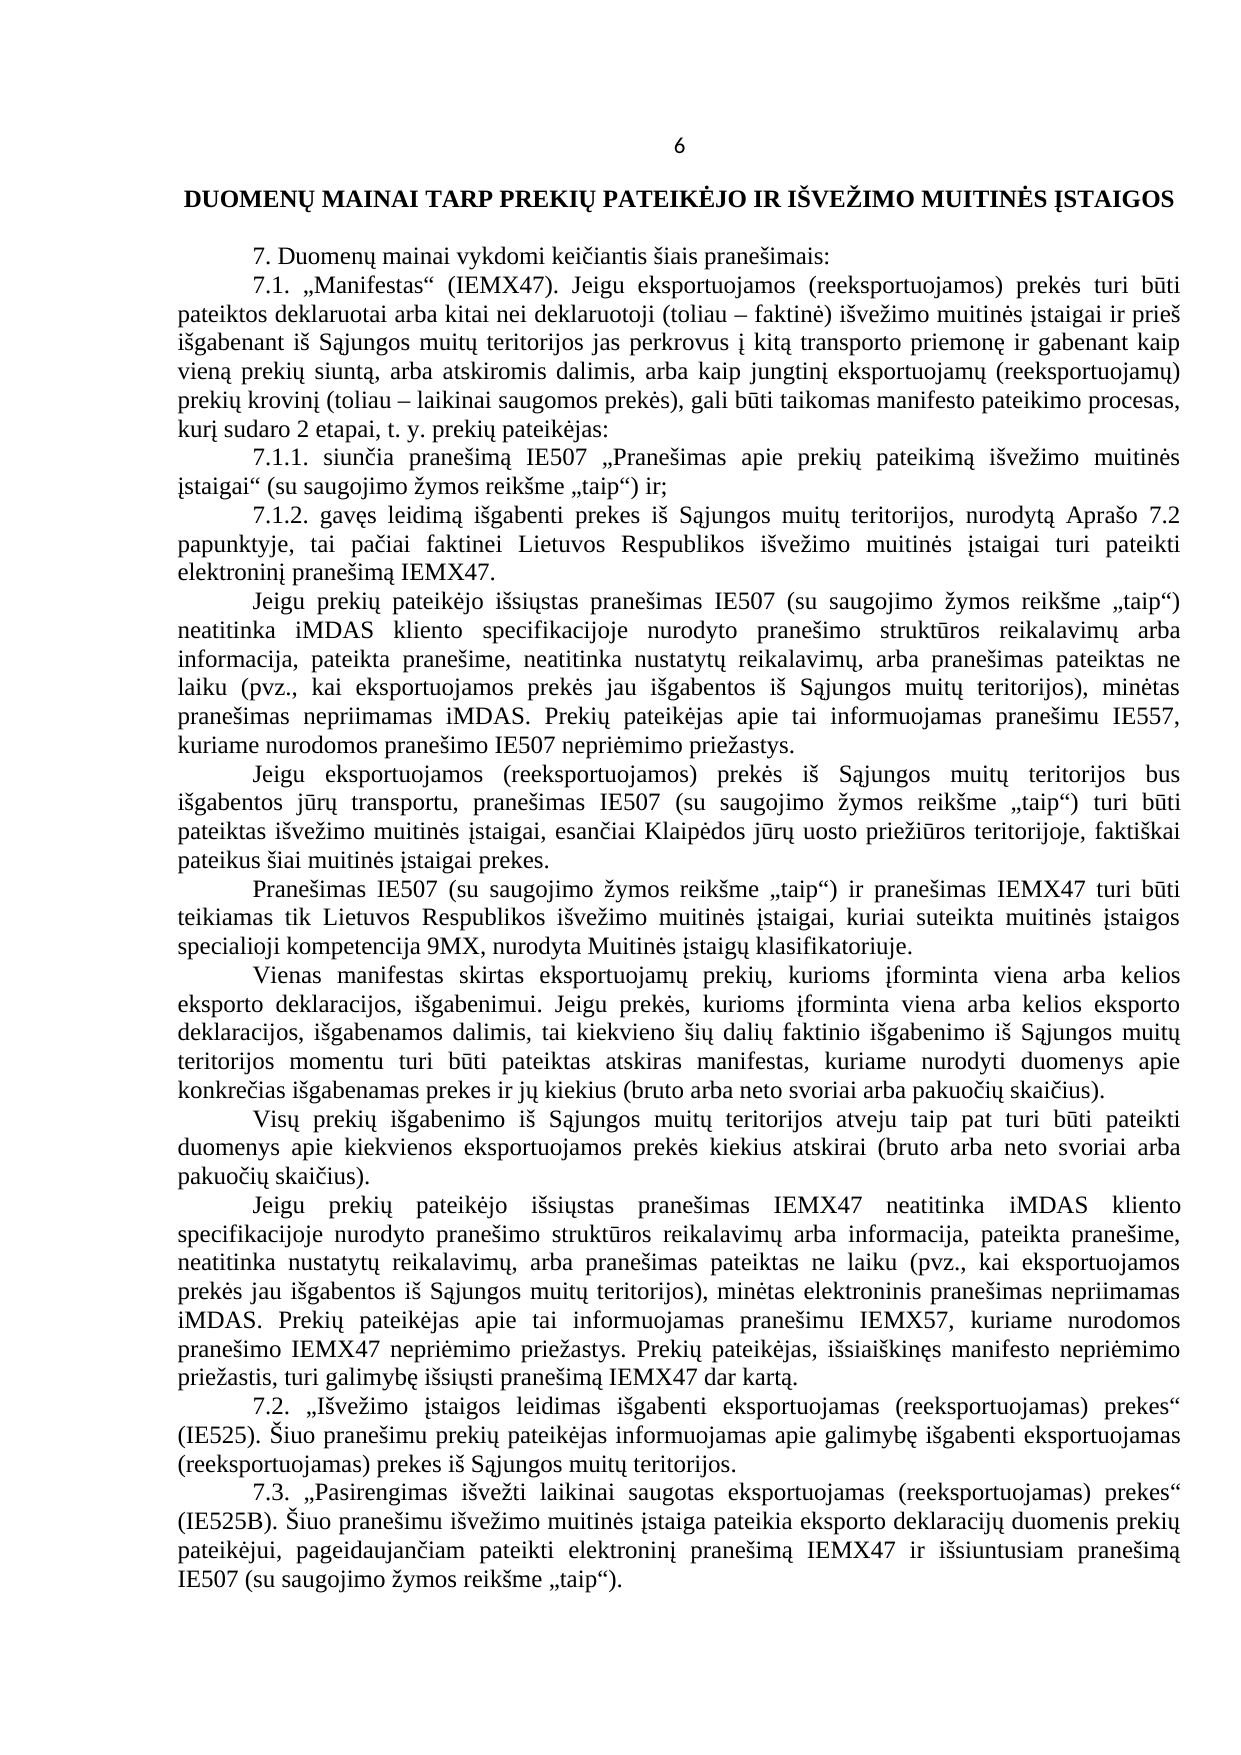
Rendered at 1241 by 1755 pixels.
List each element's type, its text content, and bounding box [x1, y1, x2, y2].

text 7.2. „Išvežimo įstaigos leidimas išgabenti eksportuojamas (reeksportuojamas) prekes“ (IE525). Šiuo pranešimu prekių pateikėjas informuojamas apie galimybę išgabenti eksportuojamas (reeksportuojamas) prekes iš Sąjungos muitų teritorijos. [177, 1391, 1181, 1477]
text 7.1.1. siunčia pranešimą IE507 „Pranešimas apie prekių pateikimą išvežimo muitinės įstaigai“ (su saugojimo žymos reikšme „taip“) ir; [177, 442, 1181, 500]
text Visų prekių išgabenimo iš Sąjungos muitų teritorijos atveju taip pat turi būti pateikti duomenys apie kiekvienos eksportuojamos prekės kiekius atskirai (bruto arba neto svoriai arba pakuočių skaičius). [177, 1104, 1181, 1190]
text DUOMENŲ MAINAI TARP PREKIŲ PATEIKĖJO IR IŠVEŽIMO MUITINĖS ĮSTAIGOS [177, 184, 1181, 212]
text 7.1. „Manifestas“ (IEMX47). Jeigu eksportuojamos (reeksportuojamos) prekės turi būti pateiktos deklaruotai arba kitai nei deklaruotoji (toliau – faktinė) išvežimo muitinės įstaigai ir prieš išgabenant iš Sąjungos muitų teritorijos jas perkrovus į kitą transporto priemonę ir gabenant kaip vieną prekių siuntą, arba atskiromis dalimis, arba kaip jungtinį eksportuojamų (reeksportuojamų) prekių krovinį (toliau – laikinai saugomos prekės), gali būti taikomas manifesto pateikimo procesas, kurį sudaro 2 etapai, t. y. prekių pateikėjas: [177, 270, 1181, 442]
text 7. Duomenų mainai vykdomi keičiantis šiais pranešimais: [177, 241, 1181, 270]
text Vienas manifestas skirtas eksportuojamų prekių, kurioms įforminta viena arba kelios eksporto deklaracijos, išgabenimui. Jeigu prekės, kurioms įforminta viena arba kelios eksporto deklaracijos, išgabenamos dalimis, tai kiekvieno šių dalių faktinio išgabenimo iš Sąjungos muitų teritorijos momentu turi būti pateiktas atskiras manifestas, kuriame nurodyti duomenys apie konkrečias išgabenamas prekes ir jų kiekius (bruto arba neto svoriai arba pakuočių skaičius). [177, 960, 1181, 1104]
text 7.3. „Pasirengimas išvežti laikinai saugotas eksportuojamas (reeksportuojamas) prekes“ (IE525B). Šiuo pranešimu išvežimo muitinės įstaiga pateikia eksporto deklaracijų duomenis prekių pateikėjui, pageidaujančiam pateikti elektroninį pranešimą IEMX47 ir išsiuntusiam pranešimą IE507 (su saugojimo žymos reikšme „taip“). [177, 1477, 1181, 1592]
text Jeigu prekių pateikėjo išsiųstas pranešimas IE507 (su saugojimo žymos reikšme „taip“) neatitinka iMDAS kliento specifikacijoje nurodyto pranešimo struktūros reikalavimų arba informacija, pateikta pranešime, neatitinka nustatytų reikalavimų, arba pranešimas pateiktas ne laiku (pvz., kai eksportuojamos prekės jau išgabentos iš Sąjungos muitų teritorijos), minėtas pranešimas nepriimamas iMDAS. Prekių pateikėjas apie tai informuojamas pranešimu IE557, kuriame nurodomos pranešimo IE507 nepriėmimo priežastys. [177, 586, 1181, 759]
text Pranešimas IE507 (su saugojimo žymos reikšme „taip“) ir pranešimas IEMX47 turi būti teikiamas tik Lietuvos Respublikos išvežimo muitinės įstaigai, kuriai suteikta muitinės įstaigos specialioji kompetencija 9MX, nurodyta Muitinės įstaigų klasifikatoriuje. [177, 874, 1181, 960]
text Jeigu eksportuojamos (reeksportuojamos) prekės iš Sąjungos muitų teritorijos bus išgabentos jūrų transportu, pranešimas IE507 (su saugojimo žymos reikšme „taip“) turi būti pateiktas išvežimo muitinės įstaigai, esančiai Klaipėdos jūrų uosto priežiūros teritorijoje, faktiškai pateikus šiai muitinės įstaigai prekes. [177, 759, 1181, 874]
text 7.1.2. gavęs leidimą išgabenti prekes iš Sąjungos muitų teritorijos, nurodytą Aprašo 7.2 papunktyje, tai pačiai faktinei Lietuvos Respublikos išvežimo muitinės įstaigai turi pateikti elektroninį pranešimą IEMX47. [177, 500, 1181, 586]
text Jeigu prekių pateikėjo išsiųstas pranešimas IEMX47 neatitinka iMDAS kliento specifikacijoje nurodyto pranešimo struktūros reikalavimų arba informacija, pateikta pranešime, neatitinka nustatytų reikalavimų, arba pranešimas pateiktas ne laiku (pvz., kai eksportuojamos prekės jau išgabentos iš Sąjungos muitų teritorijos), minėtas elektroninis pranešimas nepriimamas iMDAS. Prekių pateikėjas apie tai informuojamas pranešimu IEMX57, kuriame nurodomos pranešimo IEMX47 nepriėmimo priežastys. Prekių pateikėjas, išsiaiškinęs manifesto nepriėmimo priežastis, turi galimybę išsiųsti pranešimą IEMX47 dar kartą. [177, 1190, 1181, 1391]
